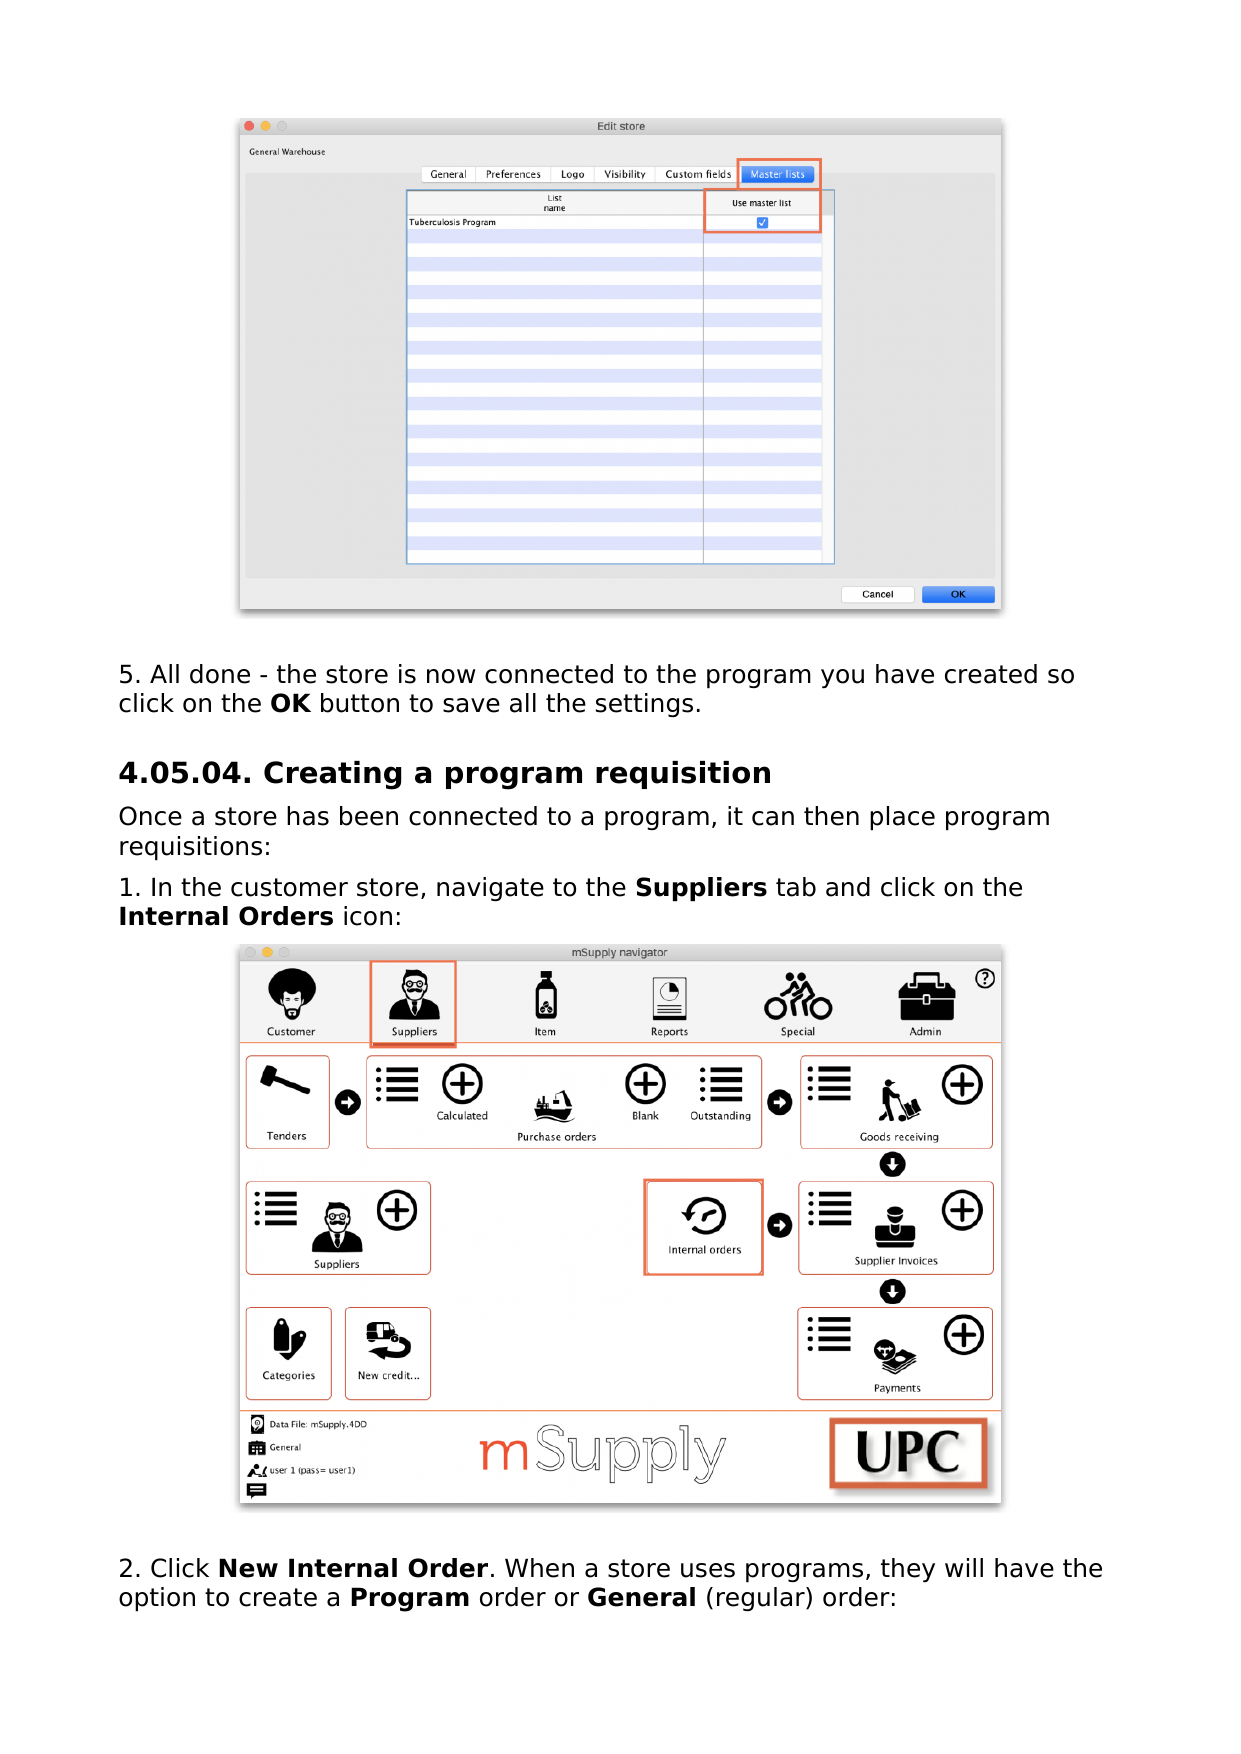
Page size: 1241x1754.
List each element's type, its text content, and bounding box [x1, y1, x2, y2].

picture [229, 944, 1011, 1513]
text Once a store has been connected to a program, it can then place program requisitions: [118, 803, 1122, 861]
text 1. In the customer store, navigate to the Suppliers tab and click on the Internal Orders icon: [118, 873, 1122, 932]
subtitle 4.05.04. Creating a program requisition [118, 756, 1122, 790]
text 2. Click New Internal Order. When a store uses programs, they will have the option to create a Program order or General (regular) order: [118, 1554, 1122, 1612]
text 5. All done - the store is now connected to the program you have created so click on the OK button to save all the settings. [118, 660, 1122, 719]
picture [229, 118, 1011, 619]
